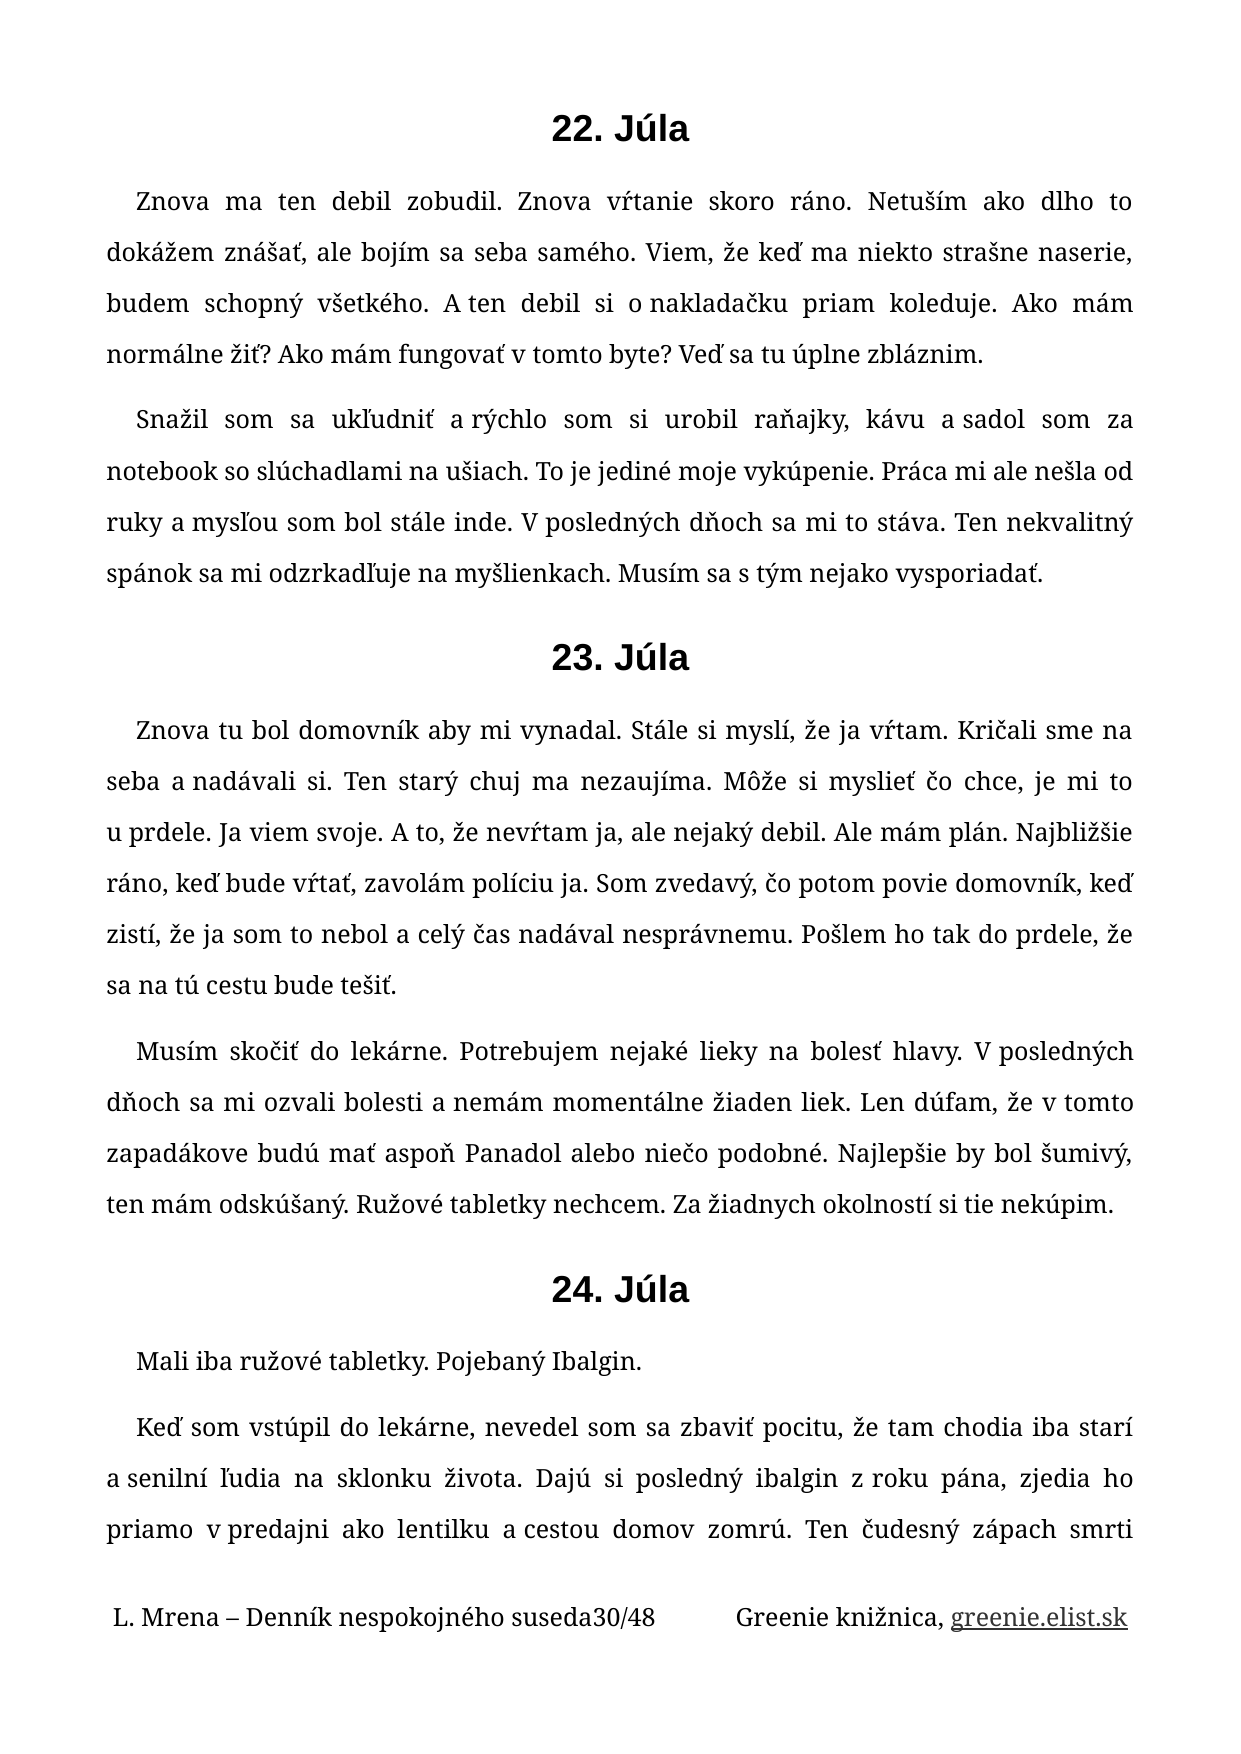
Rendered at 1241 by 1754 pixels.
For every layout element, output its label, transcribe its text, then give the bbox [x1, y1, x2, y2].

subtitle 24. Júla [106, 1267, 1134, 1310]
text Musím skočiť do lekárne. Potrebujem nejaké lieky na bolesť hlavy. V posledných dňoch sa mi ozvali bolesti a nemám momentálne žiaden liek. Len dúfam, že v tomto zapadákove budú mať aspoň Panadol alebo niečo podobné. Najlepšie by bol šumivý, ten mám odskúšaný. Ružové tabletky nechcem. Za žiadnych okolností si tie nekúpim. [106, 1033, 1134, 1221]
text Keď som vstúpil do lekárne, nevedel som sa zbaviť pocitu, že tam chodia iba starí a senilní ľudia na sklonku života. Dajú si posledný ibalgin z roku pána, zjedia ho priamo v predajni ako lentilku a cestou domov zomrú. Ten čudesný zápach smrti [106, 1410, 1134, 1546]
subtitle 23. Júla [106, 636, 1134, 679]
text Mali iba ružové tabletky. Pojebaný Ibalgin. [106, 1344, 1134, 1378]
text Znova tu bol domovník aby mi vynadal. Stále si myslí, že ja vŕtam. Kričali sme na seba a nadávali si. Ten starý chuj ma nezaujíma. Môže si myslieť čo chce, je mi to u prdele. Ja viem svoje. A to, že nevŕtam ja, ale nejaký debil. Ale mám plán. Najbližšie ráno, keď bude vŕtať, zavolám políciu ja. Som zvedavý, čo potom povie domovník, keď zistí, že ja som to nebol a celý čas nadával nesprávnemu. Pošlem ho tak do prdele, že sa na tú cestu bude tešiť. [106, 713, 1134, 1002]
subtitle 22. Júla [106, 106, 1134, 149]
text Snažil som sa ukľudniť a rýchlo som si urobil raňajky, kávu a sadol som za notebook so slúchadlami na ušiach. To je jediné moje vykúpenie. Práca mi ale nešla od ruky a mysľou som bol stále inde. V posledných dňoch sa mi to stáva. Ten nekvalitný spánok sa mi odzrkadľuje na myšlienkach. Musím sa s tým nejako vysporiadať. [106, 402, 1134, 589]
text Znova ma ten debil zobudil. Znova vŕtanie skoro ráno. Netuším ako dlho to dokážem znášať, ale bojím sa seba samého. Viem, že keď ma niekto strašne naserie, budem schopný všetkého. A ten debil si o nakladačku priam koleduje. Ako mám normálne žiť? Ako mám fungovať v tomto byte? Veď sa tu úplne zbláznim. [106, 183, 1134, 371]
